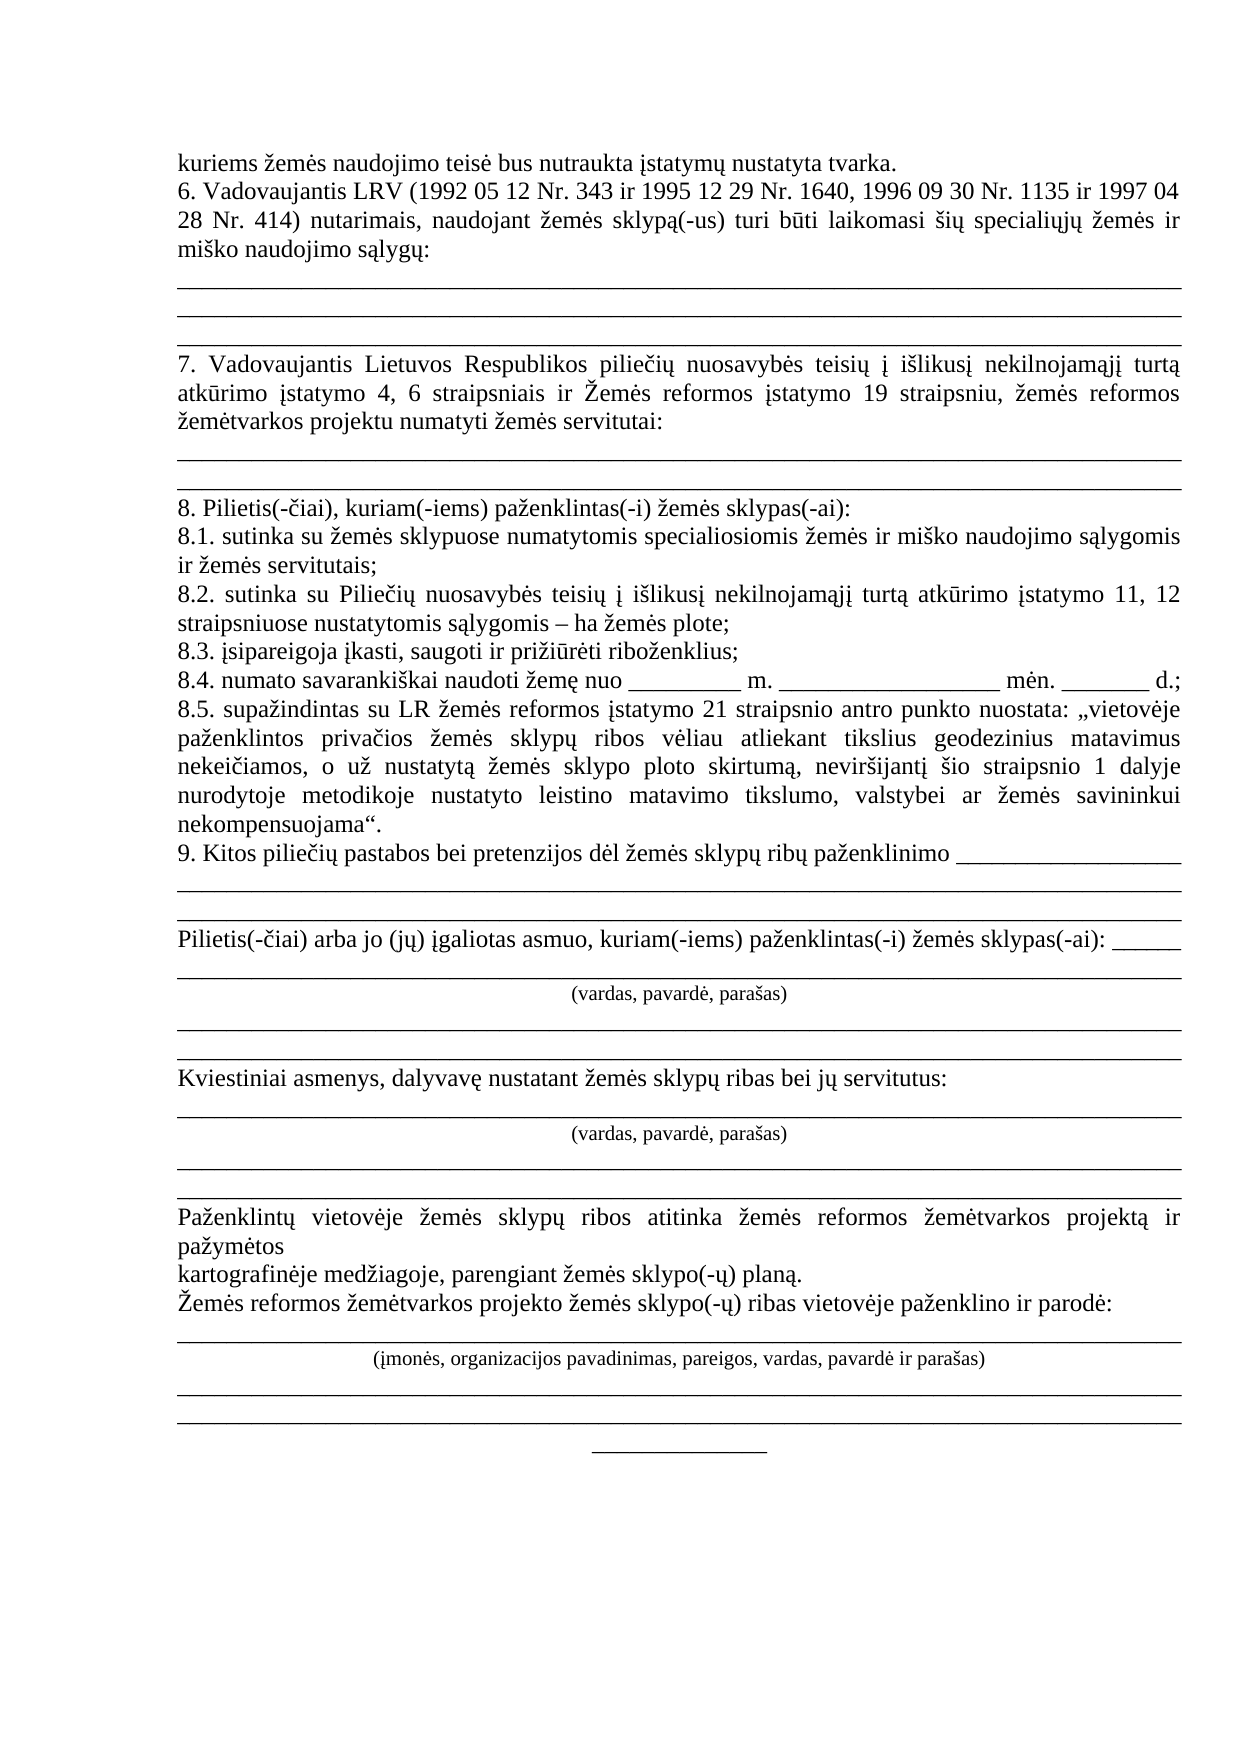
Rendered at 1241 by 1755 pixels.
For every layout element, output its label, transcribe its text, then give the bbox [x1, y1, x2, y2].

text kartografinėje medžiagoje, parengiant žemės sklypo(-ų) planą. [177, 1259, 1181, 1288]
text Paženklintų vietovėje žemės sklypų ribos atitinka žemės reformos žemėtvarkos projektą ir pažymėtos [177, 1202, 1181, 1259]
text 8. Pilietis(-čiai), kuriam(-iems) paženklintas(-i) žemės sklypas(-ai): [177, 493, 1181, 521]
text 8.1. sutinka su žemės sklypuose numatytomis specialiosiomis žemės ir miško naudojimo sąlygomis ir žemės servitutais; [177, 521, 1181, 579]
text Kviestiniai asmenys, dalyvavę nustatant žemės sklypų ribas bei jų servitutus: [177, 1063, 1181, 1092]
text (vardas, pavardė, parašas) [177, 981, 1181, 1005]
text ______________ [177, 1427, 1181, 1456]
text (įmonės, organizacijos pavadinimas, pareigos, vardas, pavardė ir parašas) [177, 1346, 1181, 1370]
text 6. Vadovaujantis LRV (1992 05 12 Nr. 343 ir 1995 12 29 Nr. 1640, 1996 09 30 Nr. 1135 ir 1997 04 28 Nr. 414) nutarimais, naudojant žemės sklypą(-us) turi būti laikomasi šių specialiųjų žemės ir miško naudojimo sąlygų: [177, 176, 1181, 263]
text kuriems žemės naudojimo teisė bus nutraukta įstatymų nustatyta tvarka. [177, 148, 1181, 176]
text 7. Vadovaujantis Lietuvos Respublikos piliečių nuosavybės teisių į išlikusį nekilnojamąjį turtą atkūrimo įstatymo 4, 6 straipsniais ir Žemės reformos įstatymo 19 straipsniu, žemės reformos žemėtvarkos projektu numatyti žemės servitutai: [177, 349, 1181, 435]
text 9. Kitos piliečių pastabos bei pretenzijos dėl žemės sklypų ribų paženklinimo [177, 838, 1181, 866]
text Žemės reformos žemėtvarkos projekto žemės sklypo(-ų) ribas vietovėje paženklino ir parodė: [177, 1288, 1181, 1317]
text (vardas, pavardė, parašas) [177, 1120, 1181, 1144]
text 8.5. supažindintas su LR žemės reformos įstatymo 21 straipsnio antro punkto nuostata: „vietovėje paženklintos privačios žemės sklypų ribos vėliau atliekant tikslius geodezinius matavimus nekeičiamos, o už nustatytą žemės sklypo ploto skirtumą, neviršijantį šio straipsnio 1 dalyje nurodytoje metodikoje nustatyto leistino matavimo tikslumo, valstybei ar žemės savininkui nekompensuojama“. [177, 694, 1181, 838]
text 8.2. sutinka su Piliečių nuosavybės teisių į išlikusį nekilnojamąjį turtą atkūrimo įstatymo 11, 12 straipsniuose nustatytomis sąlygomis – ha žemės plote; [177, 579, 1181, 636]
text 8.4. numato savarankiškai naudoti žemę nuo _________ m. mėn. _______ d.; [177, 665, 1181, 694]
text 8.3. įsipareigoja įkasti, saugoti ir prižiūrėti riboženklius; [177, 636, 1181, 665]
text Pilietis(-čiai) arba jo (jų) įgaliotas asmuo, kuriam(-iems) paženklintas(-i) žemės sklypas(-ai): [177, 924, 1181, 953]
